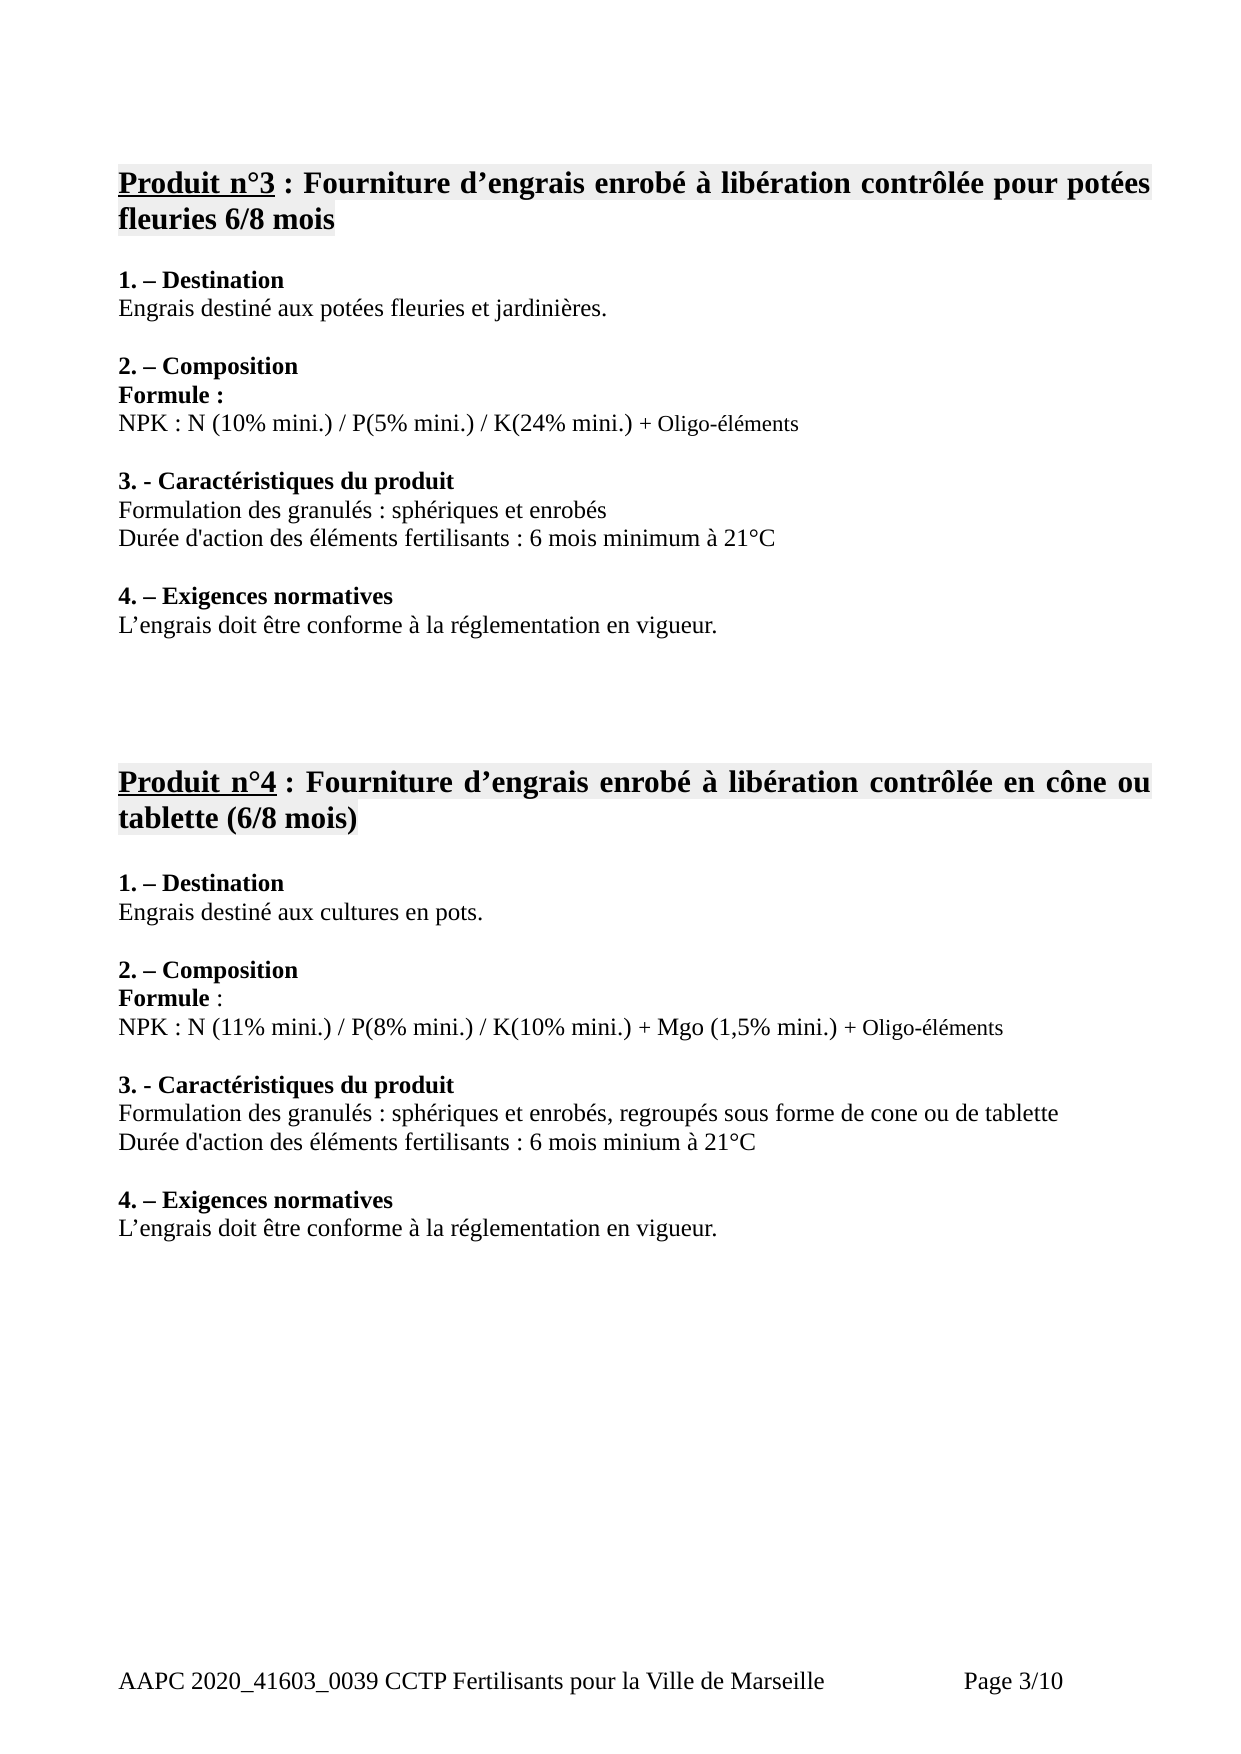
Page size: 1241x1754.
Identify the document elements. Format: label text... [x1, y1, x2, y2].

text Formule : [118, 380, 1152, 408]
text Formulation des granulés : sphériques et enrobés [81, 495, 1152, 523]
text 3. - Caractéristiques du produit [118, 466, 1152, 495]
text Engrais destiné aux cultures en pots. [118, 897, 1152, 926]
text 1. – Destination [118, 868, 1152, 897]
text 2. – Composition [118, 955, 1152, 983]
text Formulation des granulés : sphériques et enrobés, regroupés sous forme de cone ou de tablette [81, 1098, 1152, 1127]
text Engrais destiné aux potées fleuries et jardinières. [118, 293, 1152, 322]
text 1. – Destination [118, 265, 1152, 293]
text Durée d'action des éléments fertilisants : 6 mois minium à 21°C [118, 1127, 1152, 1156]
text 4. – Exigences normatives [118, 581, 1152, 610]
text Produit n°3 : Fourniture d’engrais enrobé à libération contrôlée pour potées fleuries 6/8 mois [118, 164, 1152, 236]
text Produit n°4 : Fourniture d’engrais enrobé à libération contrôlée en cône ou tablette (6/8 mois) [118, 763, 1152, 835]
text L’engrais doit être conforme à la réglementation en vigueur. [118, 610, 1152, 638]
text L’engrais doit être conforme à la réglementation en vigueur. [118, 1213, 1152, 1242]
text 3. - Caractéristiques du produit [118, 1070, 1152, 1098]
text Durée d'action des éléments fertilisants : 6 mois minimum à 21°C [81, 523, 1152, 552]
text NPK : N (10% mini.) / P(5% mini.) / K(24% mini.) + Oligo-éléments [118, 408, 1152, 437]
text 2. – Composition [118, 351, 1152, 380]
text Formule : [118, 983, 1152, 1012]
text 4. – Exigences normatives [118, 1185, 1152, 1213]
text NPK : N (11% mini.) / P(8% mini.) / K(10% mini.) + Mgo (1,5% mini.) + Oligo-éléments [118, 1012, 1152, 1041]
